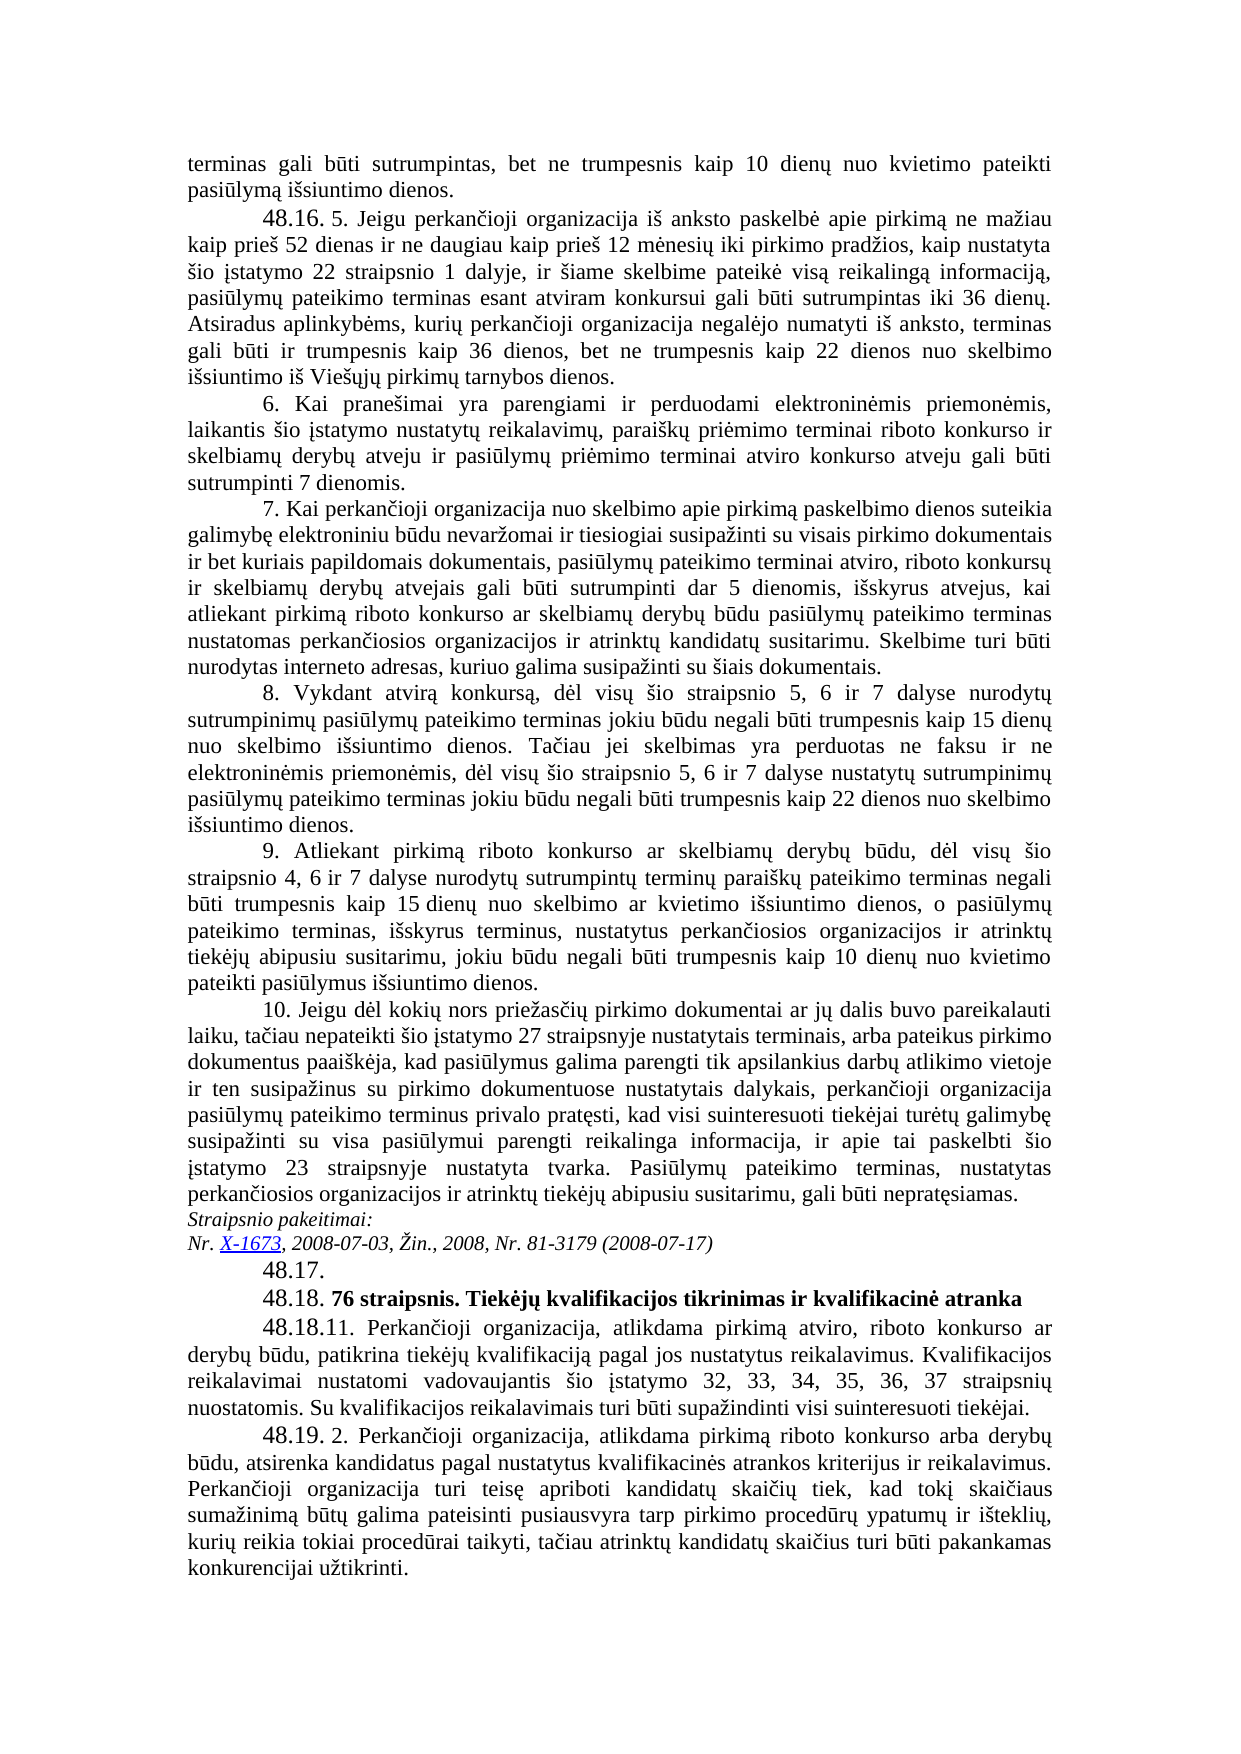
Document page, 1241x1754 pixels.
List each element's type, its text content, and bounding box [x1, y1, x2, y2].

text terminas gali būti sutrumpintas, bet ne trumpesnis kaip 10 dienų nuo kvietimo pateikti pasiūlymą išsiuntimo dienos. [187, 150, 1053, 203]
text 9. Atliekant pirkimą riboto konkurso ar skelbiamų derybų būdu, dėl visų šio straipsnio 4, 6 ir 7 dalyse nurodytų sutrumpintų terminų paraiškų pateikimo terminas negali būti trumpesnis kaip 15 dienų nuo skelbimo ar kvietimo išsiuntimo dienos, o pasiūlymų pateikimo terminas, išskyrus terminus, nustatytus perkančiosios organizacijos ir atrinktų tiekėjų abipusiu susitarimu, jokiu būdu negali būti trumpesnis kaip 10 dienų nuo kvietimo pateikti pasiūlymus išsiuntimo dienos. [187, 838, 1053, 996]
text 6. Kai pranešimai yra parengiami ir perduodami elektroninėmis priemonėmis, laikantis šio įstatymo nustatytų reikalavimų, paraiškų priėmimo terminai riboto konkurso ir skelbiamų derybų atveju ir pasiūlymų priėmimo terminai atviro konkurso atveju gali būti sutrumpinti 7 dienomis. [187, 389, 1053, 495]
subtitle 5. Jeigu perkančioji organizacija iš anksto paskelbė apie pirkimą ne mažiau kaip prieš 52 dienas ir ne daugiau kaip prieš 12 mėnesių iki pirkimo pradžios, kaip nustatyta šio įstatymo 22 straipsnio 1 dalyje, ir šiame skelbime pateikė visą reikalingą informaciją, pasiūlymų pateikimo terminas esant atviram konkursui gali būti sutrumpintas iki 36 dienų. Atsiradus aplinkybėms, kurių perkančioji organizacija negalėjo numatyti iš anksto, terminas gali būti ir trumpesnis kaip 36 dienos, bet ne trumpesnis kaip 22 dienos nuo skelbimo išsiuntimo iš Viešųjų pirkimų tarnybos dienos. [187, 203, 1053, 389]
subtitle 1. Perkančioji organizacija, atlikdama pirkimą atviro, riboto konkurso ar derybų būdu, patikrina tiekėjų kvalifikaciją pagal jos nustatytus reikalavimus. Kvalifikacijos reikalavimai nustatomi vadovaujantis šio įstatymo 32, 33, 34, 35, 36, 37 straipsnių nuostatomis. Su kvalifikacijos reikalavimais turi būti supažindinti visi suinteresuoti tiekėjai. [187, 1312, 1053, 1420]
text 7. Kai perkančioji organizacija nuo skelbimo apie pirkimą paskelbimo dienos suteikia galimybę elektroniniu būdu nevaržomai ir tiesiogiai susipažinti su visais pirkimo dokumentais ir bet kuriais papildomais dokumentais, pasiūlymų pateikimo terminai atviro, riboto konkursų ir skelbiamų derybų atvejais gali būti sutrumpinti dar 5 dienomis, išskyrus atvejus, kai atliekant pirkimą riboto konkurso ar skelbiamų derybų būdu pasiūlymų pateikimo terminas nustatomas perkančiosios organizacijos ir atrinktų kandidatų susitarimu. Skelbime turi būti nurodytas interneto adresas, kuriuo galima susipažinti su šiais dokumentais. [187, 495, 1053, 679]
subtitle 76 straipsnis. Tiekėjų kvalifikacijos tikrinimas ir kvalifikacinė atranka [187, 1283, 1053, 1312]
text 8. Vykdant atvirą konkursą, dėl visų šio straipsnio 5, 6 ir 7 dalyse nurodytų sutrumpinimų pasiūlymų pateikimo terminas jokiu būdu negali būti trumpesnis kaip 15 dienų nuo skelbimo išsiuntimo dienos. Tačiau jei skelbimas yra perduotas ne faksu ir ne elektroninėmis priemonėmis, dėl visų šio straipsnio 5, 6 ir 7 dalyse nustatytų sutrumpinimų pasiūlymų pateikimo terminas jokiu būdu negali būti trumpesnis kaip 22 dienos nuo skelbimo išsiuntimo dienos. [187, 679, 1053, 838]
text 10. Jeigu dėl kokių nors priežasčių pirkimo dokumentai ar jų dalis buvo pareikalauti laiku, tačiau nepateikti šio įstatymo 27 straipsnyje nustatytais terminais, arba pateikus pirkimo dokumentus paaiškėja, kad pasiūlymus galima parengti tik apsilankius darbų atlikimo vietoje ir ten susipažinus su pirkimo dokumentuose nustatytais dalykais, perkančioji organizacija pasiūlymų pateikimo terminus privalo pratęsti, kad visi suinteresuoti tiekėjai turėtų galimybę susipažinti su visa pasiūlymui parengti reikalinga informacija, ir apie tai paskelbti šio įstatymo 23 straipsnyje nustatyta tvarka. Pasiūlymų pateikimo terminas, nustatytas perkančiosios organizacijos ir atrinktų tiekėjų abipusiu susitarimu, gali būti nepratęsiamas. [187, 996, 1053, 1207]
text Straipsnio pakeitimai: [187, 1207, 1053, 1231]
subtitle 2. Perkančioji organizacija, atlikdama pirkimą riboto konkurso arba derybų būdu, atsirenka kandidatus pagal nustatytus kvalifikacinės atrankos kriterijus ir reikalavimus. Perkančioji organizacija turi teisę apriboti kandidatų skaičių tiek, kad tokį skaičiaus sumažinimą būtų galima pateisinti pusiausvyra tarp pirkimo procedūrų ypatumų ir išteklių, kurių reikia tokiai procedūrai taikyti, tačiau atrinktų kandidatų skaičius turi būti pakankamas konkurencijai užtikrinti. [187, 1420, 1053, 1581]
text Nr. X-1673, 2008-07-03, Žin., 2008, Nr. 81-3179 (2008-07-17) [187, 1231, 1053, 1255]
